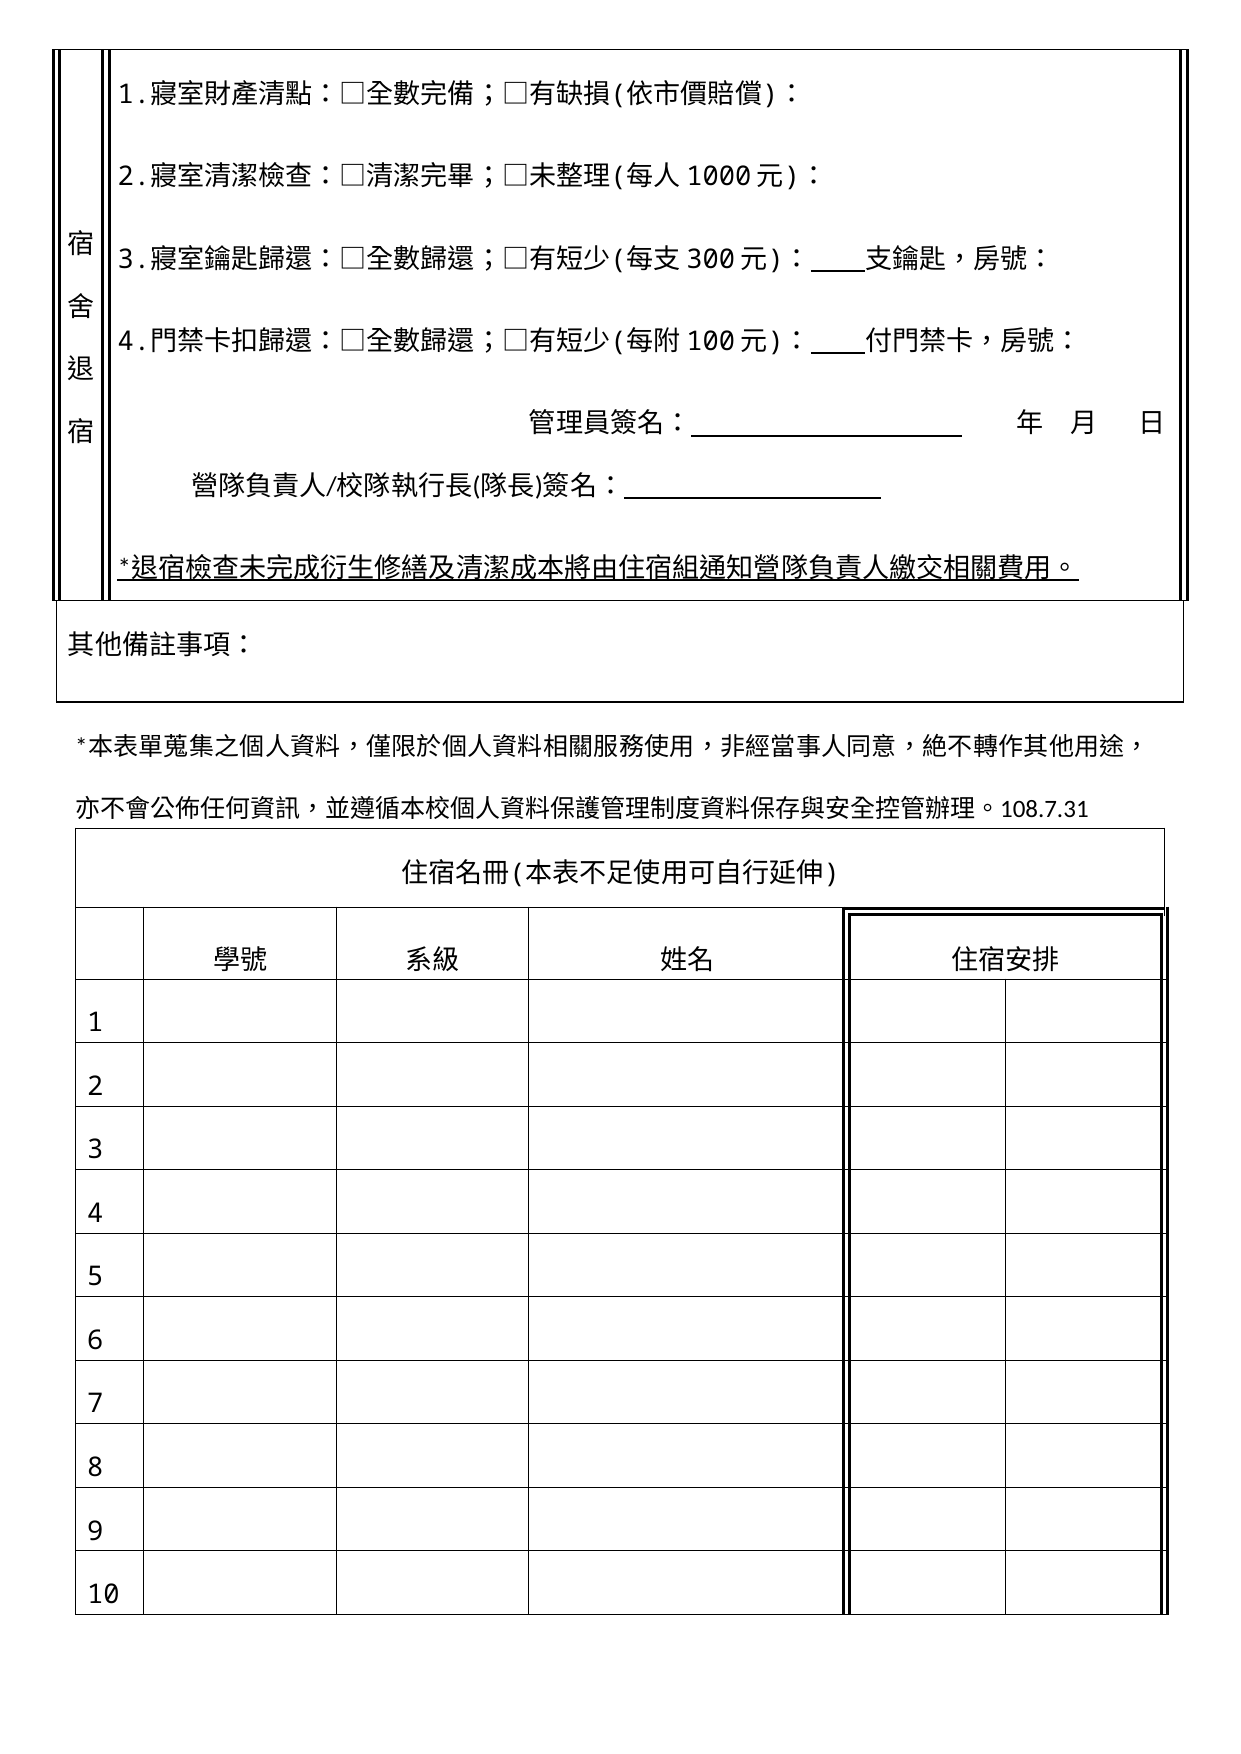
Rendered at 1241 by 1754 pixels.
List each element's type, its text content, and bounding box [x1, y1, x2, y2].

table_cell [529, 1297, 842, 1360]
text *本表單蒐集之個人資料，僅限於個人資料相關服務使用，非經當事人同意，絶不轉作其他用途，亦不會公佈任何資訊，並遵循本校個人資料保護管理制度資料保存與安全控管辦理。108.7.31 [75, 703, 1153, 827]
table_cell [1006, 1551, 1160, 1614]
table_cell [851, 1488, 1005, 1550]
table_cell [1006, 1043, 1160, 1106]
table_cell [529, 1488, 842, 1550]
table_cell [851, 1043, 1005, 1106]
table_cell [144, 980, 336, 1042]
table_cell 住宿安排 [846, 910, 1165, 978]
table_cell [851, 1361, 1005, 1423]
table_cell [144, 1170, 336, 1233]
table_cell [144, 1361, 336, 1423]
table_cell [851, 1170, 1005, 1233]
table_cell [1006, 1297, 1160, 1360]
table_cell [144, 1234, 336, 1296]
table_cell [337, 1551, 528, 1614]
table_cell [1006, 1424, 1160, 1487]
table_cell [1006, 1488, 1160, 1550]
table_cell [337, 1107, 528, 1169]
table_cell [851, 1297, 1005, 1360]
table_cell [337, 1234, 528, 1296]
table_cell 6 [76, 1297, 143, 1360]
table_cell 宿舍退宿 [61, 50, 101, 600]
table_cell [851, 1424, 1005, 1487]
table_cell 其他備註事項： [57, 601, 1183, 701]
table_cell 系級 [337, 908, 528, 978]
table_cell [529, 980, 842, 1042]
table_cell [144, 1551, 336, 1614]
table_cell [851, 980, 1005, 1042]
table_cell 1 [76, 980, 143, 1042]
table_cell [1006, 1234, 1160, 1296]
table_cell 姓名 [529, 908, 842, 978]
table_cell [529, 1551, 842, 1614]
table_cell [337, 1361, 528, 1423]
table_cell 8 [76, 1424, 143, 1487]
table_cell 10 [76, 1551, 143, 1614]
table_cell [337, 1170, 528, 1233]
table_cell 4 [76, 1170, 143, 1233]
table_cell [1006, 1107, 1160, 1169]
table_cell [851, 1107, 1005, 1169]
table_cell [529, 1424, 842, 1487]
table_cell 學號 [144, 908, 336, 978]
table_cell [144, 1297, 336, 1360]
table_cell 9 [76, 1488, 143, 1550]
table_cell 5 [76, 1234, 143, 1296]
table_cell [337, 1488, 528, 1550]
table_cell [144, 1488, 336, 1550]
table_cell [529, 1170, 842, 1233]
table_cell [144, 1043, 336, 1106]
table_cell [76, 908, 143, 978]
table_cell 1.寢室財產清點：□全數完備；□有缺損(依市價賠償)： 2.寢室清潔檢查：□清潔完畢；□未整理(每人1000元)： 3.寢室鑰匙歸還：□全數歸還；□有短少(每支300元)： 支鑰匙，房號： 4.門禁卡扣歸還：□全數歸還；□有短少(每附100元)： 付門禁卡，房號： 管理員簽名： 年 月 日 營隊負責人/校隊執行長(隊長)簽名： *退宿檢查未完成衍生修繕及清潔成本將由住宿組通知營隊負責人繳交相關費用。 [111, 50, 1179, 600]
table_cell [529, 1234, 842, 1296]
table_cell [337, 1424, 528, 1487]
table_cell [144, 1424, 336, 1487]
table_cell [529, 1361, 842, 1423]
table_cell [529, 1107, 842, 1169]
table_cell [144, 1107, 336, 1169]
table_header 住宿名冊(本表不足使用可自行延伸) [76, 829, 1164, 907]
table_cell [851, 1234, 1005, 1296]
table_cell [337, 1043, 528, 1106]
table_cell 3 [76, 1107, 143, 1169]
table_cell [337, 1297, 528, 1360]
table_cell [1006, 1361, 1160, 1423]
table_cell 7 [76, 1361, 143, 1423]
table_cell [1006, 1170, 1160, 1233]
table_cell 2 [76, 1043, 143, 1106]
table_cell [337, 980, 528, 1042]
table_cell [1006, 980, 1160, 1042]
table_cell [529, 1043, 842, 1106]
table_cell [851, 1551, 1005, 1614]
